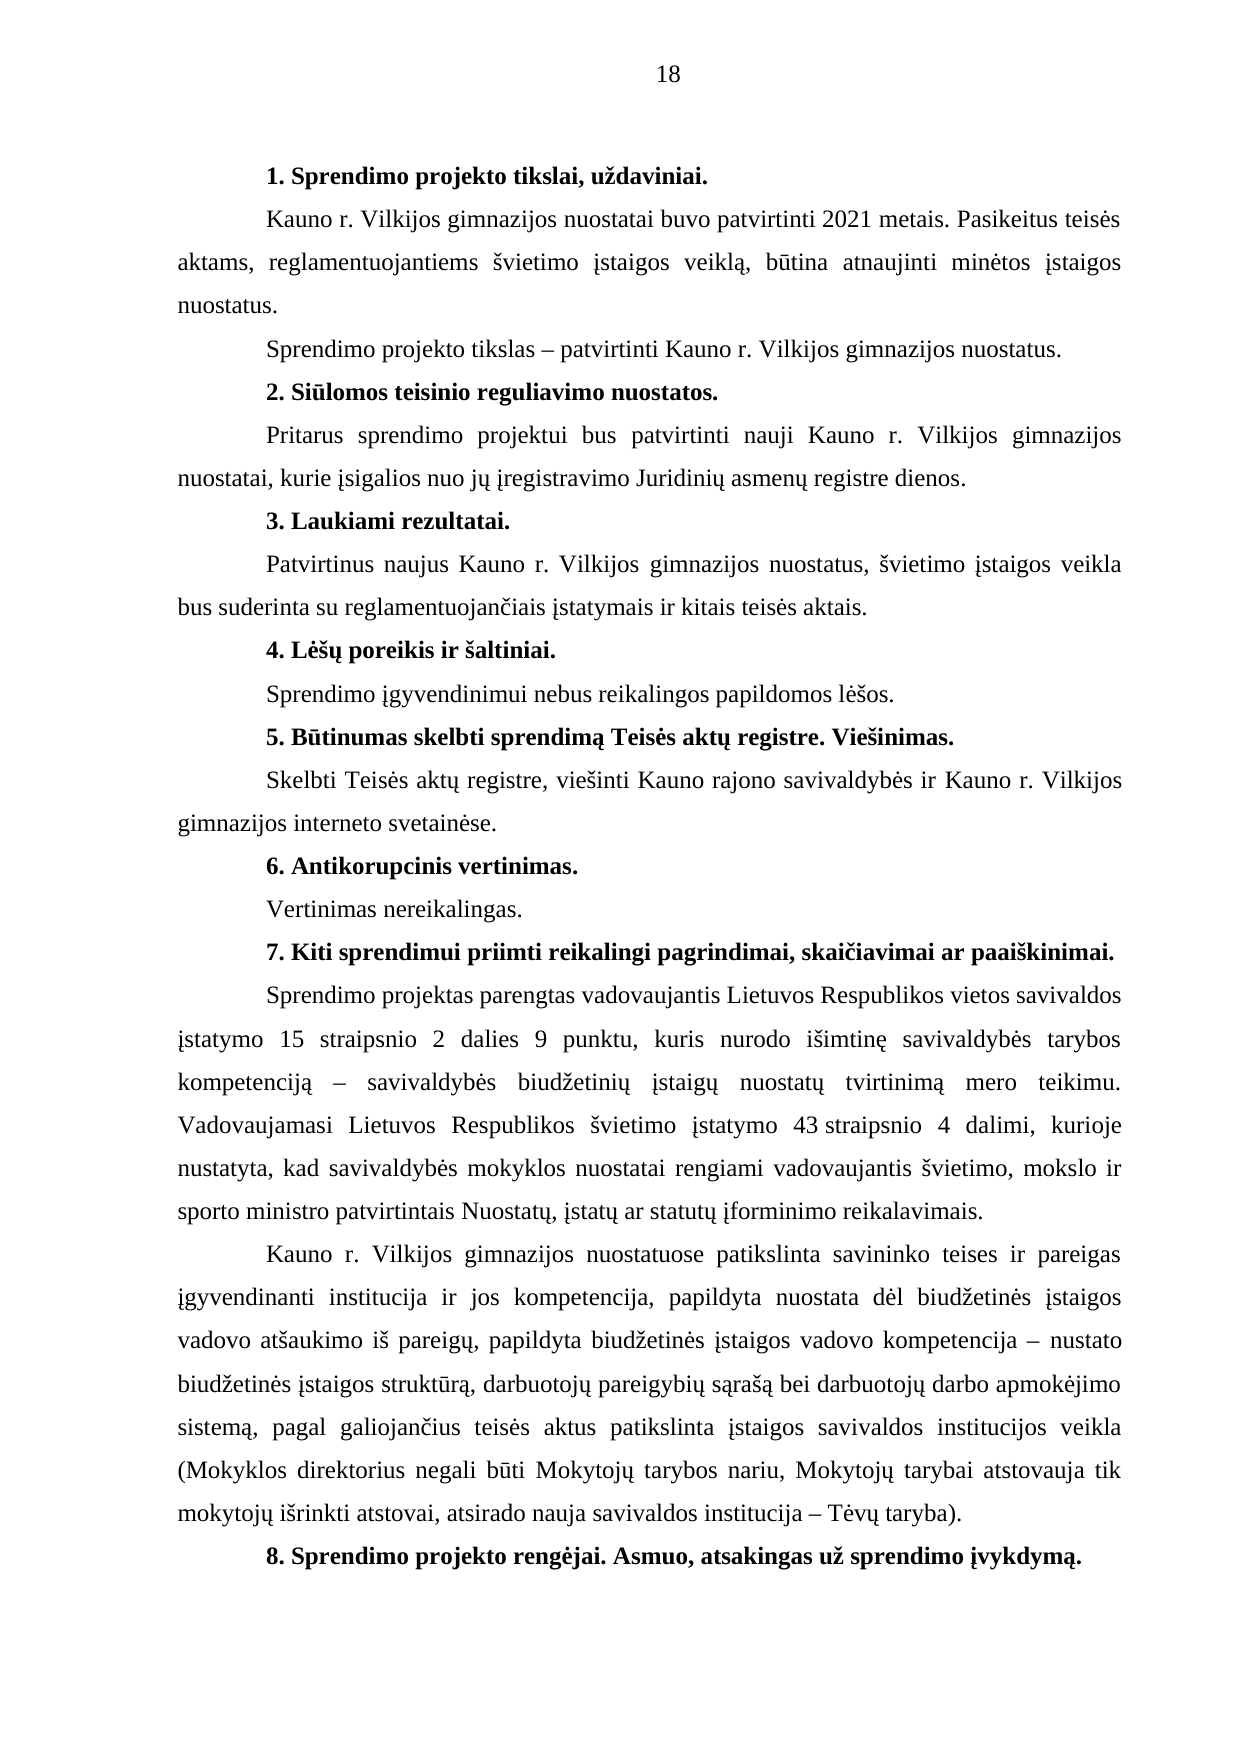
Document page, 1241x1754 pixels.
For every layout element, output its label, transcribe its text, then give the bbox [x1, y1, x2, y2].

text 4. Lėšų poreikis ir šaltiniai. [177, 636, 1122, 664]
text 1. Sprendimo projekto tikslai, uždaviniai. [177, 161, 1122, 190]
text Pritarus sprendimo projektui bus patvirtinti nauji Kauno r. Vilkijos gimnazijos nuostatai, kurie įsigalios nuo jų įregistravimo Juridinių asmenų registre dienos. [177, 420, 1122, 492]
text Sprendimo įgyvendinimui nebus reikalingos papildomos lėšos. [177, 679, 1122, 707]
text Patvirtinus naujus Kauno r. Vilkijos gimnazijos nuostatus, švietimo įstaigos veikla bus suderinta su reglamentuojančiais įstatymais ir kitais teisės aktais. [177, 549, 1122, 621]
text 6. Antikorupcinis vertinimas. [177, 851, 1122, 880]
text 8. Sprendimo projekto rengėjai. Asmuo, atsakingas už sprendimo įvykdymą. [177, 1541, 1122, 1570]
text Vertinimas nereikalingas. [177, 894, 1122, 923]
text 3. Laukiami rezultatai. [177, 506, 1122, 535]
text 2. Siūlomos teisinio reguliavimo nuostatos. [177, 377, 1122, 406]
text Skelbti Teisės aktų registre, viešinti Kauno rajono savivaldybės ir Kauno r. Vilkijos gimnazijos interneto svetainėse. [177, 765, 1122, 837]
text Kauno r. Vilkijos gimnazijos nuostatai buvo patvirtinti 2021 metais. Pasikeitus teisės aktams, reglamentuojantiems švietimo įstaigos veiklą, būtina atnaujinti minėtos įstaigos nuostatus. [177, 204, 1122, 319]
text Sprendimo projektas parengtas vadovaujantis Lietuvos Respublikos vietos savivaldos įstatymo 15 straipsnio 2 dalies 9 punktu, kuris nurodo išimtinę savivaldybės tarybos kompetenciją – savivaldybės biudžetinių įstaigų nuostatų tvirtinimą mero teikimu. Vadovaujamasi Lietuvos Respublikos švietimo įstatymo 43 straipsnio 4 dalimi, kurioje nustatyta, kad savivaldybės mokyklos nuostatai rengiami vadovaujantis švietimo, mokslo ir sporto ministro patvirtintais Nuostatų, įstatų ar statutų įforminimo reikalavimais. [177, 981, 1122, 1225]
text 5. Būtinumas skelbti sprendimą Teisės aktų registre. Viešinimas. [177, 722, 1122, 751]
text Sprendimo projekto tikslas – patvirtinti Kauno r. Vilkijos gimnazijos nuostatus. [177, 334, 1122, 362]
text Kauno r. Vilkijos gimnazijos nuostatuose patikslinta savininko teises ir pareigas įgyvendinanti institucija ir jos kompetencija, papildyta nuostata dėl biudžetinės įstaigos vadovo atšaukimo iš pareigų, papildyta biudžetinės įstaigos vadovo kompetencija – nustato biudžetinės įstaigos struktūrą, darbuotojų pareigybių sąrašą bei darbuotojų darbo apmokėjimo sistemą, pagal galiojančius teisės aktus patikslinta įstaigos savivaldos institucijos veikla (Mokyklos direktorius negali būti Mokytojų tarybos nariu, Mokytojų tarybai atstovauja tik mokytojų išrinkti atstovai, atsirado nauja savivaldos institucija – Tėvų taryba). [177, 1239, 1122, 1527]
text 7. Kiti sprendimui priimti reikalingi pagrindimai, skaičiavimai ar paaiškinimai. [177, 937, 1122, 966]
